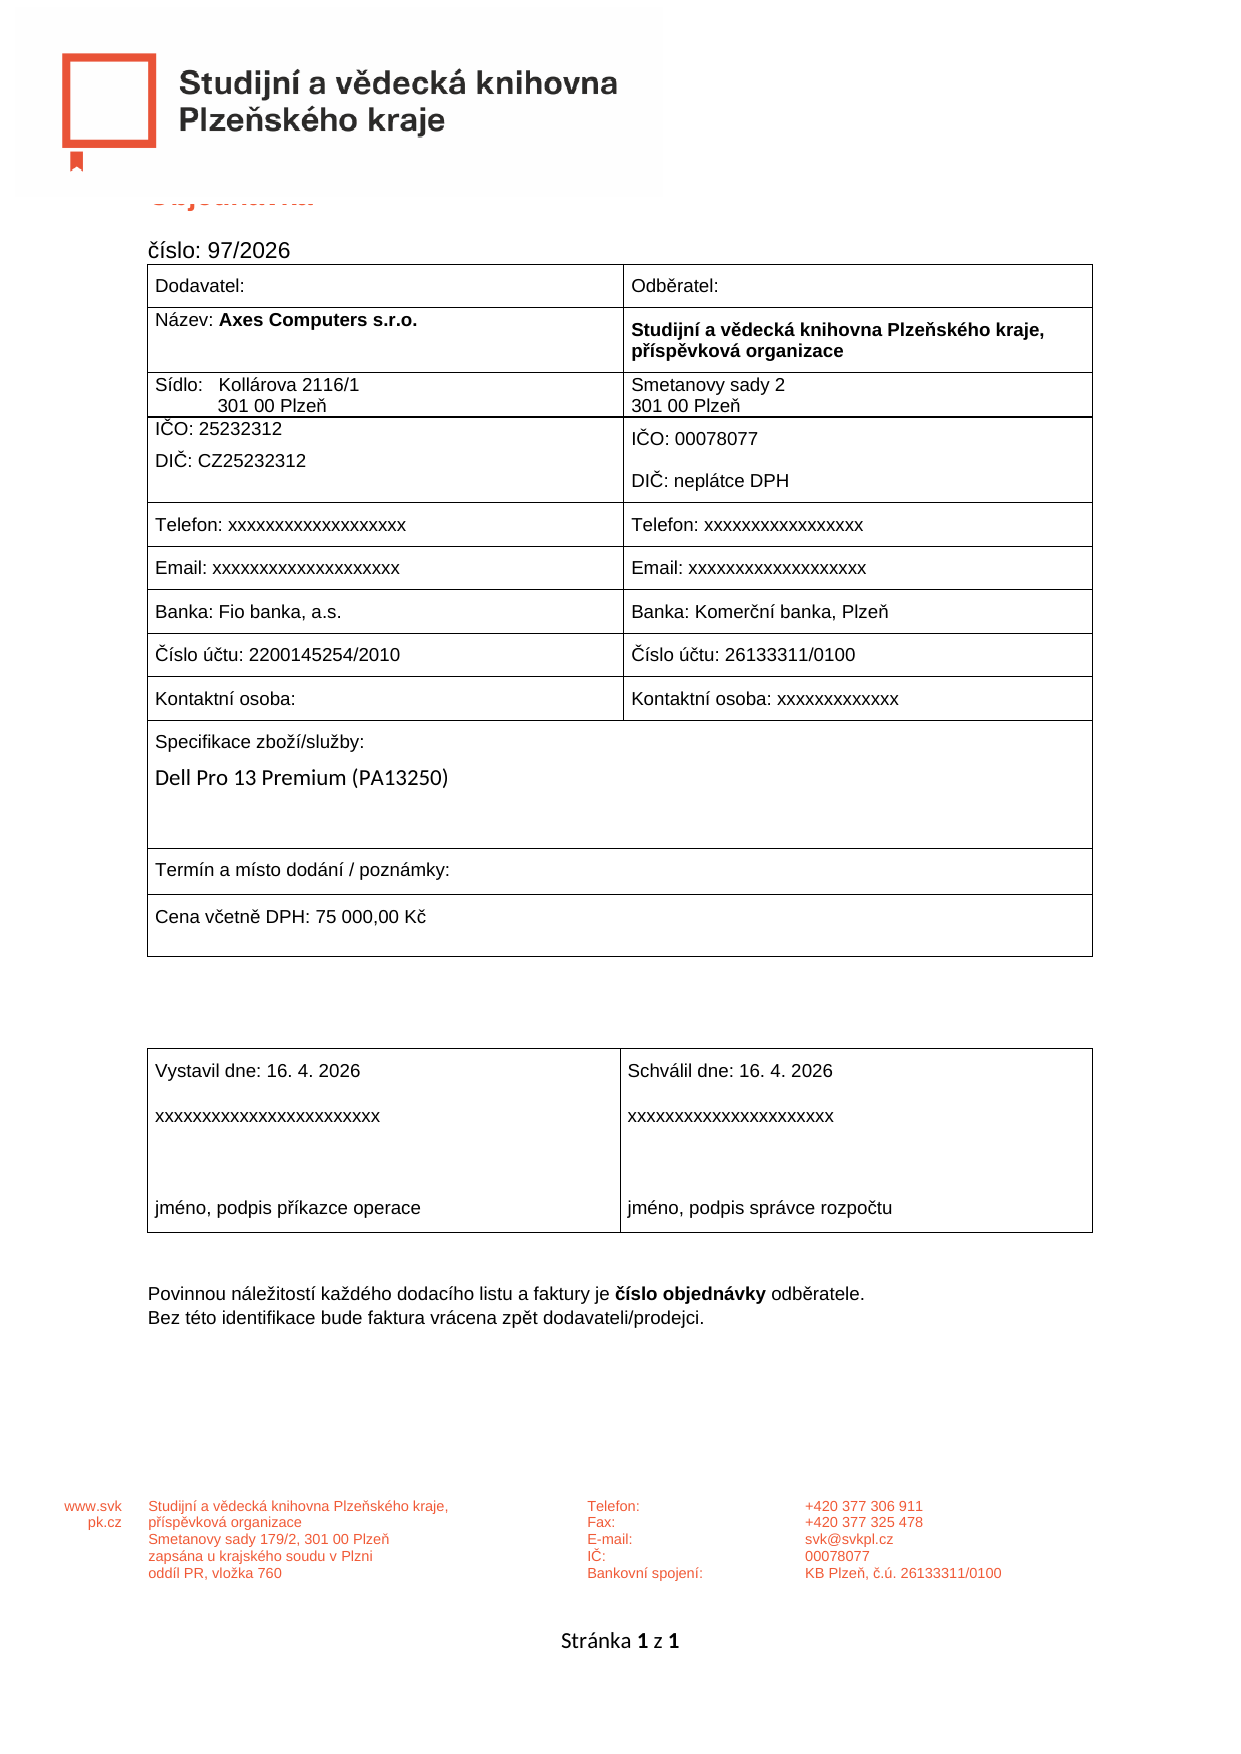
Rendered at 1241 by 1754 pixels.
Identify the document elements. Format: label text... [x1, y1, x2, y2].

table_cell Číslo účtu: 26133311/0100 [624, 634, 1092, 676]
table_cell Email: xxxxxxxxxxxxxxxxxxx [624, 547, 1092, 589]
table_cell Email: xxxxxxxxxxxxxxxxxxxx [148, 547, 623, 589]
table_cell Termín a místo dodání / poznámky: [148, 849, 1092, 894]
table_cell Telefon: xxxxxxxxxxxxxxxxxxx [148, 503, 623, 546]
table_cell Specifikace zboží/služby: Dell Pro 13 Premium (PA13250) [148, 721, 1092, 848]
table_cell Sídlo: Kollárova 2116/1 301 00 Plzeň [148, 373, 623, 416]
table_cell IČO: 00078077 DIČ: neplátce DPH [624, 418, 1092, 502]
table_cell Cena včetně DPH: 75 000,00 Kč [148, 895, 1092, 956]
table_cell Kontaktní osoba: xxxxxxxxxxxxx [624, 677, 1092, 719]
table_cell Studijní a vědecká knihovna Plzeňského kraje, příspěvková organizace [624, 308, 1092, 372]
table_cell Smetanovy sady 2 301 00 Plzeň [624, 373, 1092, 416]
table_header Vystavil dne: 16. 4. 2026 xxxxxxxxxxxxxxxxxxxxxxxx jméno, podpis příkazce operace [148, 1049, 620, 1232]
text Objednávka [148, 178, 1093, 212]
table_cell Kontaktní osoba: [148, 677, 623, 719]
table_cell Banka: Fio banka, a.s. [148, 590, 623, 633]
table_cell Banka: Komerční banka, Plzeň [624, 590, 1092, 633]
table_header Schválil dne: 16. 4. 2026 xxxxxxxxxxxxxxxxxxxxxx jméno, podpis správce rozpočtu [621, 1049, 1092, 1232]
table_cell Telefon: xxxxxxxxxxxxxxxxx [624, 503, 1092, 546]
text číslo: 97/2026 [148, 237, 1093, 264]
table_cell IČO: 25232312 DIČ: CZ25232312 [148, 418, 623, 502]
table_header Odběratel: [624, 265, 1092, 307]
table_cell Název: Axes Computers s.r.o. [148, 308, 623, 372]
text Bez této identifikace bude faktura vrácena zpět dodavateli/prodejci. [148, 1307, 1093, 1329]
text Povinnou náležitostí každého dodacího listu a faktury je číslo objednávky odběratele. [148, 1282, 1093, 1304]
table_header Dodavatel: [148, 265, 623, 307]
table_cell Číslo účtu: 2200145254/2010 [148, 634, 623, 676]
